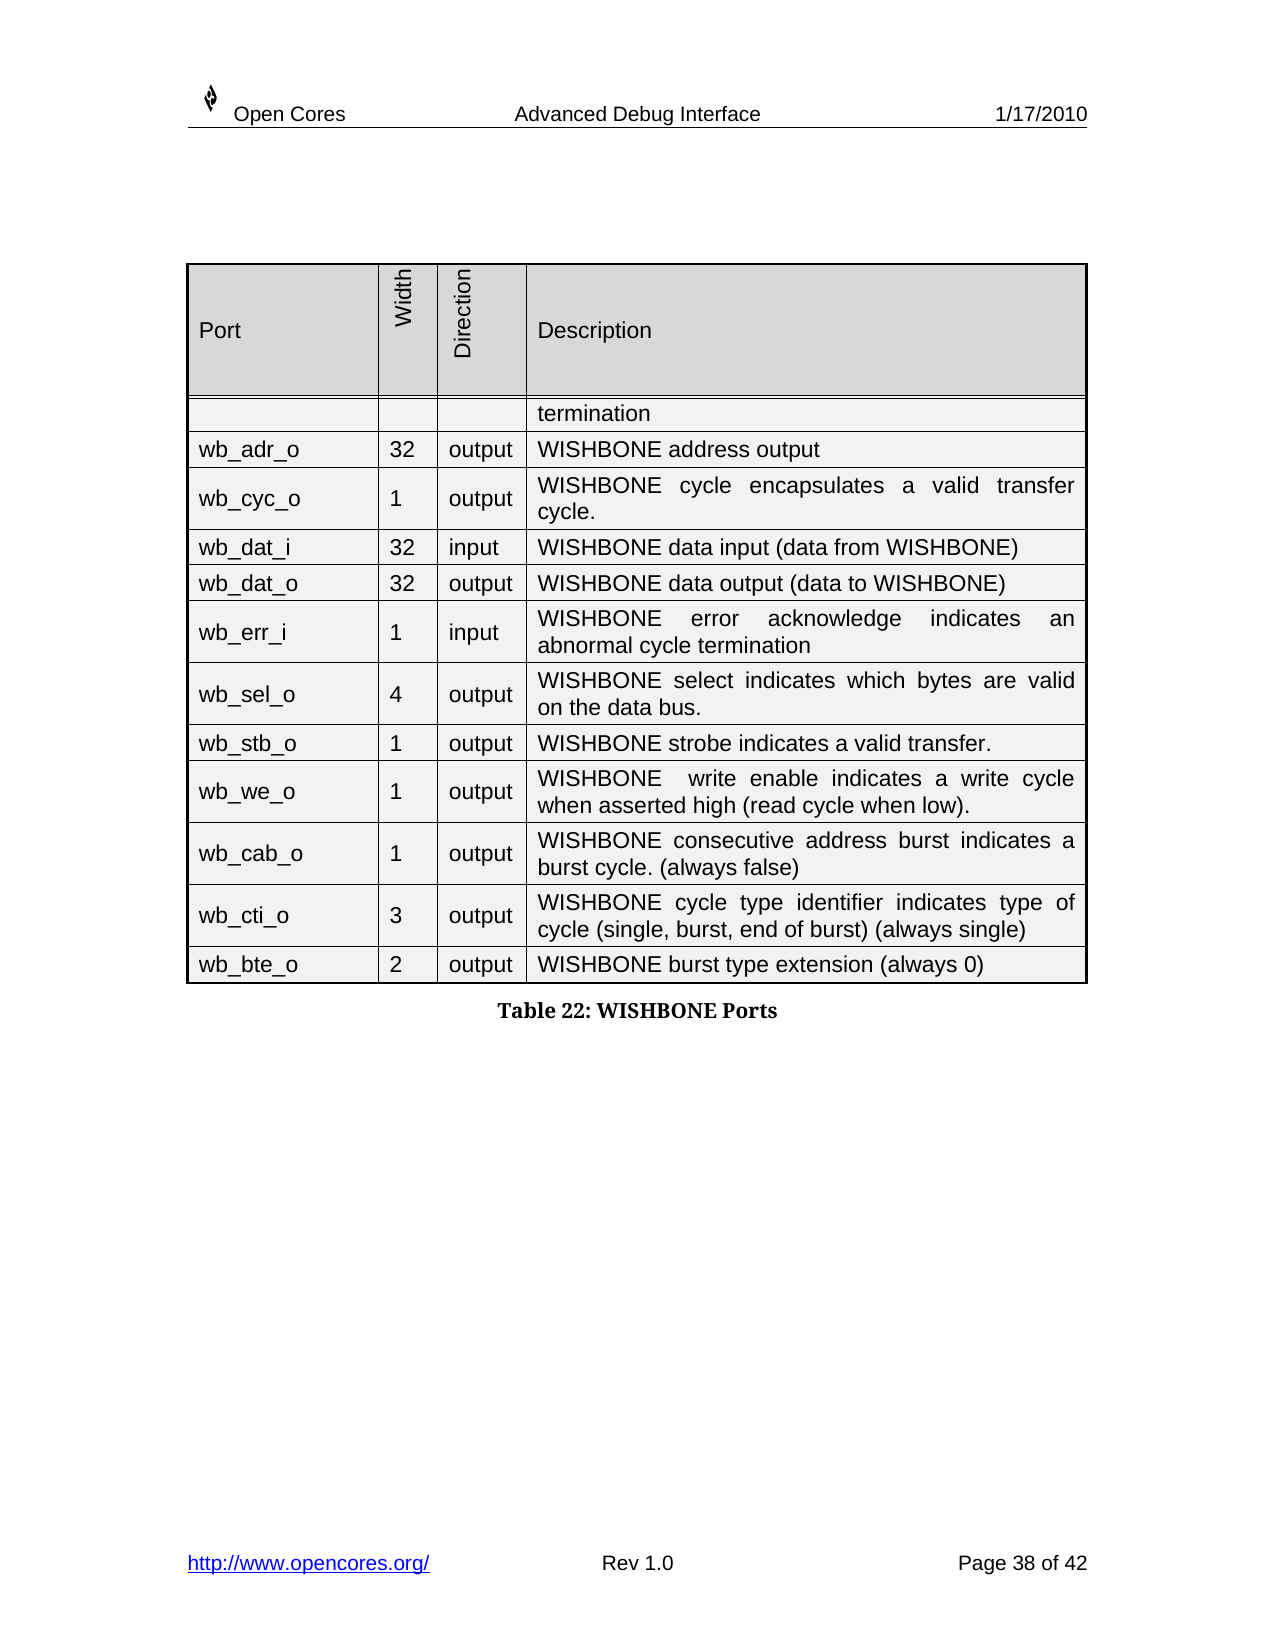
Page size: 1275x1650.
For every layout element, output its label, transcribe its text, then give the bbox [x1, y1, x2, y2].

table_cell output [438, 468, 526, 529]
table_cell wb_bte_o [189, 947, 378, 982]
table_cell output [438, 725, 526, 760]
table_cell 2 [379, 947, 437, 982]
table_cell wb_stb_o [189, 725, 378, 760]
table_cell WISHBONE burst type extension (always 0) [527, 947, 1085, 982]
table_cell wb_dat_o [189, 565, 378, 600]
table_cell WISHBONE strobe indicates a valid transfer. [527, 725, 1085, 760]
table_cell WISHBONE data input (data from WISHBONE) [527, 530, 1085, 564]
table_header Port [189, 265, 378, 395]
table_cell output [438, 761, 526, 822]
table_cell WISHBONE consecutive address burst indicates a burst cycle. (always false) [527, 823, 1085, 884]
table_header Description [527, 265, 1085, 395]
table_cell output [438, 823, 526, 884]
table_cell wb_adr_o [189, 432, 378, 467]
table_cell output [438, 947, 526, 982]
table_cell output [438, 432, 526, 467]
table_header Direction [438, 265, 526, 395]
table_cell 1 [379, 761, 437, 822]
table_cell WISHBONE cycle encapsulates a valid transfer cycle. [527, 468, 1085, 529]
table_cell 1 [379, 823, 437, 884]
table_cell output [438, 885, 526, 946]
table_cell 3 [379, 885, 437, 946]
table_cell wb_cti_o [189, 885, 378, 946]
table_cell 1 [379, 601, 437, 662]
table_cell 32 [379, 432, 437, 467]
table_cell wb_cyc_o [189, 468, 378, 529]
table_cell WISHBONE cycle type identifier indicates type of cycle (single, burst, end of burst) (always single) [527, 885, 1085, 946]
table_cell input [438, 601, 526, 662]
table_cell WISHBONE error acknowledge indicates an abnormal cycle termination [527, 601, 1085, 662]
table_cell 32 [379, 565, 437, 600]
text Table 22: WISHBONE Ports [187, 997, 1087, 1025]
table_cell wb_we_o [189, 761, 378, 822]
table_cell wb_err_i [189, 601, 378, 662]
table_cell [438, 399, 526, 431]
table_cell output [438, 663, 526, 724]
table_cell output [438, 565, 526, 600]
table_cell 1 [379, 725, 437, 760]
table_cell [189, 399, 378, 431]
table_cell termination [527, 399, 1085, 431]
table_cell 4 [379, 663, 437, 724]
table_cell 1 [379, 468, 437, 529]
table_cell [379, 399, 437, 431]
table_cell wb_cab_o [189, 823, 378, 884]
table_cell WISHBONE data output (data to WISHBONE) [527, 565, 1085, 600]
table_header Width [379, 265, 437, 395]
table_cell input [438, 530, 526, 564]
table_cell wb_sel_o [189, 663, 378, 724]
table_cell WISHBONE address output [527, 432, 1085, 467]
table_cell WISHBONE write enable indicates a write cycle when asserted high (read cycle when low). [527, 761, 1085, 822]
table_cell 32 [379, 530, 437, 564]
table_cell WISHBONE select indicates which bytes are valid on the data bus. [527, 663, 1085, 724]
table_cell wb_dat_i [189, 530, 378, 564]
